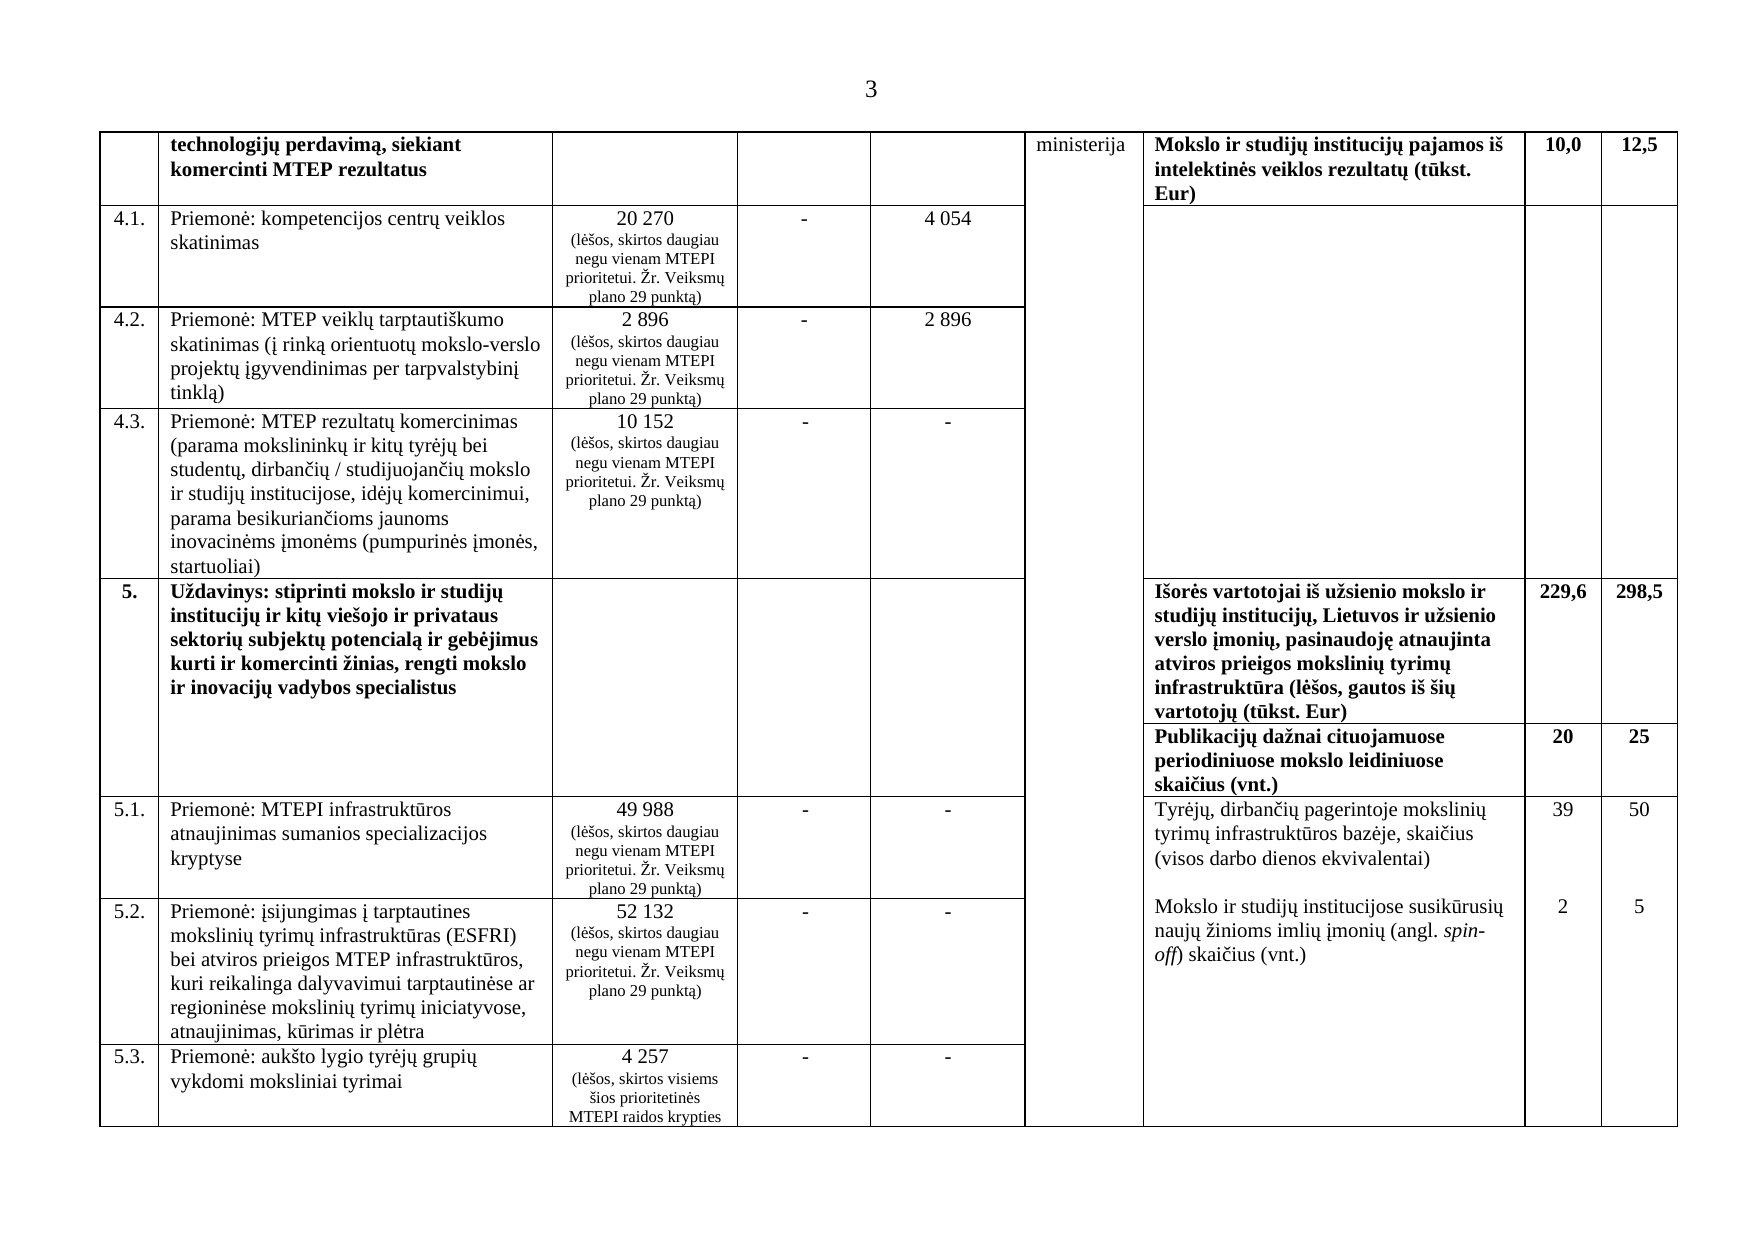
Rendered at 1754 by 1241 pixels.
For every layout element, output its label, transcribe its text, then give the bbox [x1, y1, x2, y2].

table_cell [553, 133, 737, 204]
table_cell [1526, 206, 1601, 578]
table_cell 5. [101, 579, 158, 796]
table_cell 49 988 (lėšos, skirtos daugiau negu vienam MTEPI prioritetui. Žr. Veiksmų plano 29 punktą) [553, 797, 737, 898]
table_cell Priemonė: MTEP rezultatų komercinimas (parama mokslininkų ir kitų tyrėjų bei studentų, dirbančių / studijuojančių mokslo ir studijų institucijose, idėjų komercinimui, parama besikuriančioms jaunoms inovacinėms įmonėms (pumpurinės įmonės, startuoliai) [159, 409, 552, 578]
table_cell Išorės vartotojai iš užsienio mokslo ir studijų institucijų, Lietuvos ir užsienio verslo įmonių, pasinaudoję atnaujinta atviros prieigos mokslinių tyrimų infrastruktūra (lėšos, gautos iš šių vartotojų (tūkst. Eur) [1144, 579, 1524, 723]
table_cell 5.3. [101, 1045, 158, 1126]
table_cell 4.1. [101, 206, 158, 306]
table_cell 25 [1602, 724, 1677, 796]
table_cell [101, 133, 158, 204]
table_cell 229,6 [1526, 579, 1601, 723]
table_cell 4 054 [871, 206, 1024, 306]
table_cell Priemonė: aukšto lygio tyrėjų grupių vykdomi moksliniai tyrimai [159, 1045, 552, 1126]
table_cell Tyrėjų, dirbančių pagerintoje mokslinių tyrimų infrastruktūros bazėje, skaičius (visos darbo dienos ekvivalentai) Mokslo ir studijų institucijose susikūrusių naujų žinioms imlių įmonių (angl. spin-off) skaičius (vnt.) [1144, 797, 1524, 1126]
table_cell 10 152 (lėšos, skirtos daugiau negu vienam MTEPI prioritetui. Žr. Veiksmų plano 29 punktą) [553, 409, 737, 578]
table_cell Mokslo ir studijų institucijų pajamos iš intelektinės veiklos rezultatų (tūkst. Eur) [1144, 133, 1524, 204]
table_cell 39 2 [1526, 797, 1601, 1126]
table_cell 4 257 (lėšos, skirtos visiems šios prioritetinės MTEPI raidos krypties [553, 1045, 737, 1126]
table_cell 5.1. [101, 797, 158, 898]
table_cell [871, 133, 1024, 204]
table_cell 10,0 [1526, 133, 1601, 204]
table_cell [553, 579, 737, 796]
table_cell 5.2. [101, 899, 158, 1043]
table_cell 4.2. [101, 308, 158, 408]
table_cell - [871, 899, 1024, 1043]
table_cell ministerija [1026, 133, 1143, 1126]
table_cell - [871, 797, 1024, 898]
table_cell Priemonė: įsijungimas į tarptautines mokslinių tyrimų infrastruktūras (ESFRI) bei atviros prieigos MTEP infrastruktūros, kuri reikalinga dalyvavimui tarptautinėse ar regioninėse mokslinių tyrimų iniciatyvose, atnaujinimas, kūrimas ir plėtra [159, 899, 552, 1043]
table_cell Uždavinys: stiprinti mokslo ir studijų institucijų ir kitų viešojo ir privataus sektorių subjektų potencialą ir gebėjimus kurti ir komercinti žinias, rengti mokslo ir inovacijų vadybos specialistus [159, 579, 552, 796]
table_cell - [738, 308, 870, 408]
table_cell - [871, 1045, 1024, 1126]
table_cell [871, 579, 1024, 796]
table_cell [1602, 206, 1677, 578]
table_cell - [738, 1045, 870, 1126]
table_cell 50 5 [1602, 797, 1677, 1126]
table_cell - [738, 409, 870, 578]
table_cell - [738, 797, 870, 898]
table_cell Priemonė: kompetencijos centrų veiklos skatinimas [159, 206, 552, 306]
table_cell 20 [1526, 724, 1601, 796]
table_cell 2 896 [871, 308, 1024, 408]
table_cell Publikacijų dažnai cituojamuose periodiniuose mokslo leidiniuose skaičius (vnt.) [1144, 724, 1524, 796]
table_cell 20 270 (lėšos, skirtos daugiau negu vienam MTEPI prioritetui. Žr. Veiksmų plano 29 punktą) [553, 206, 737, 306]
table_cell - [738, 899, 870, 1043]
table_cell technologijų perdavimą, siekiant komercinti MTEP rezultatus [159, 133, 552, 204]
table_cell 12,5 [1602, 133, 1677, 204]
table_cell 4.3. [101, 409, 158, 578]
table_cell Priemonė: MTEPI infrastruktūros atnaujinimas sumanios specializacijos kryptyse [159, 797, 552, 898]
table_cell Priemonė: MTEP veiklų tarptautiškumo skatinimas (į rinką orientuotų mokslo-verslo projektų įgyvendinimas per tarpvalstybinį tinklą) [159, 308, 552, 408]
table_cell 298,5 [1602, 579, 1677, 723]
table_cell [738, 133, 870, 204]
table_cell [738, 579, 870, 796]
table_cell - [871, 409, 1024, 578]
table_cell 2 896 (lėšos, skirtos daugiau negu vienam MTEPI prioritetui. Žr. Veiksmų plano 29 punktą) [553, 308, 737, 408]
table_cell - [738, 206, 870, 306]
table_cell 52 132 (lėšos, skirtos daugiau negu vienam MTEPI prioritetui. Žr. Veiksmų plano 29 punktą) [553, 899, 737, 1043]
table_cell [1144, 206, 1524, 578]
